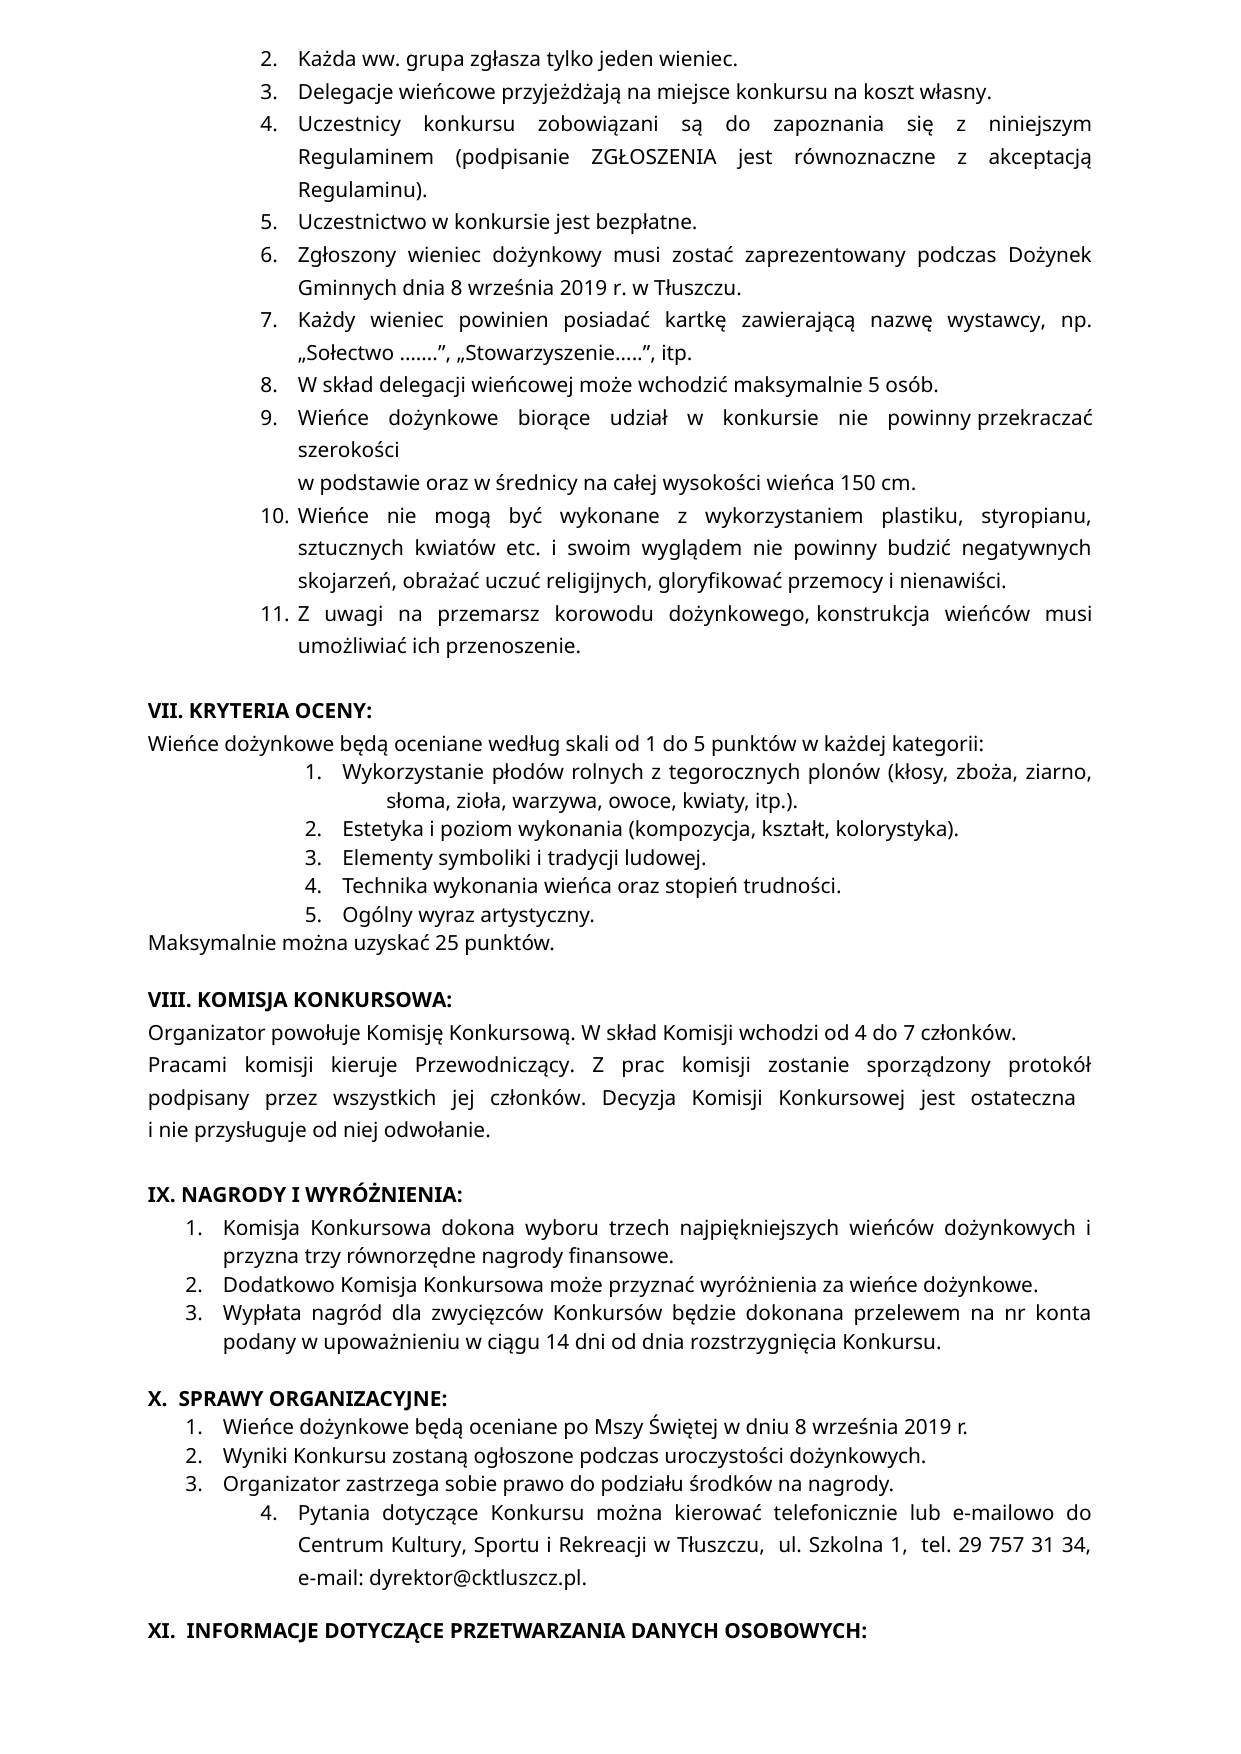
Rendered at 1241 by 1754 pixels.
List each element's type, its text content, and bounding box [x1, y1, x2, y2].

list Organizator zastrzega sobie prawo do podziału środków na nagrody. [185, 1469, 1093, 1498]
list Delegacje wieńcowe przyjeżdżają na miejsce konkursu na koszt własny. [260, 77, 1093, 105]
list Z uwagi na przemarsz korowodu dożynkowego, konstrukcja wieńców musi umożliwiać ich przenoszenie. [260, 599, 1093, 660]
text Maksymalnie można uzyskać 25 punktów. [148, 928, 1093, 957]
text Organizator powołuje Komisję Konkursową. W skład Komisji wchodzi od 4 do 7 członków. [148, 1018, 1093, 1046]
list Każda ww. grupa zgłasza tylko jeden wieniec. [260, 44, 1093, 73]
list Wieńce dożynkowe biorące udział w konkursie nie powinny przekraczać szerokości w podstawie oraz w średnicy na całej wysokości wieńca 150 cm. [260, 403, 1093, 497]
list Wykorzystanie płodów rolnych z tegorocznych plonów (kłosy, zboża, ziarno, słoma, zioła, warzywa, owoce, kwiaty, itp.). [304, 757, 1093, 814]
list Elementy symboliki i tradycji ludowej. [304, 843, 1093, 871]
list Zgłoszony wieniec dożynkowy musi zostać zaprezentowany podczas Dożynek Gminnych dnia 8 września 2019 r. w Tłuszczu. [260, 240, 1093, 301]
text VII. KRYTERIA OCENY: [148, 696, 1093, 725]
list Wypłata nagród dla zwycięzców Konkursów będzie dokonana przelewem na nr konta podany w upoważnieniu w ciągu 14 dni od dnia rozstrzygnięcia Konkursu. [185, 1298, 1093, 1355]
list Komisja Konkursowa dokona wyboru trzech najpiękniejszych wieńców dożynkowych i przyzna trzy równorzędne nagrody finansowe. [185, 1213, 1093, 1270]
list Uczestnicy konkursu zobowiązani są do zapoznania się z niniejszym Regulaminem (podpisanie ZGŁOSZENIA jest równoznaczne z akceptacją Regulaminu). [260, 109, 1093, 203]
text XI. INFORMACJE DOTYCZĄCE PRZETWARZANIA DANYCH OSOBOWYCH: [148, 1616, 1093, 1645]
list Pytania dotyczące Konkursu można kierować telefonicznie lub e-mailowo do Centrum Kultury, Sportu i Rekreacji w Tłuszczu, ul. Szkolna 1, tel. 29 757 31 34, e-mail: dyrektor@cktluszcz.pl. [260, 1498, 1093, 1591]
list Estetyka i poziom wykonania (kompozycja, kształt, kolorystyka). [304, 814, 1093, 843]
list Uczestnictwo w konkursie jest bezpłatne. [260, 207, 1093, 236]
text IX. NAGRODY I WYRÓŻNIENIA: [148, 1181, 1093, 1209]
list Ogólny wyraz artystyczny. [304, 900, 1093, 928]
text Pracami komisji kieruje Przewodniczący. Z prac komisji zostanie sporządzony protokół podpisany przez wszystkich jej członków. Decyzja Komisji Konkursowej jest ostateczna i nie przysługuje od niej odwołanie. [148, 1050, 1093, 1144]
list Dodatkowo Komisja Konkursowa może przyznać wyróżnienia za wieńce dożynkowe. [185, 1270, 1093, 1298]
text VIII. KOMISJA KONKURSOWA: [148, 985, 1093, 1013]
text Wieńce dożynkowe będą oceniane według skali od 1 do 5 punktów w każdej kategorii: [148, 729, 1093, 757]
list Każdy wieniec powinien posiadać kartkę zawierającą nazwę wystawcy, np. „Sołectwo …….”, „Stowarzyszenie…..”, itp. [260, 305, 1093, 366]
list Wyniki Konkursu zostaną ogłoszone podczas uroczystości dożynkowych. [185, 1441, 1093, 1469]
list Wieńce nie mogą być wykonane z wykorzystaniem plastiku, styropianu, sztucznych kwiatów etc. i swoim wyglądem nie powinny budzić negatywnych skojarzeń, obrażać uczuć religijnych, gloryfikować przemocy i nienawiści. [260, 501, 1093, 594]
list W skład delegacji wieńcowej może wchodzić maksymalnie 5 osób. [260, 370, 1093, 399]
list Wieńce dożynkowe będą oceniane po Mszy Świętej w dniu 8 września 2019 r. [185, 1412, 1093, 1441]
list Technika wykonania wieńca oraz stopień trudności. [304, 871, 1093, 900]
text X. SPRAWY ORGANIZACYJNE: [148, 1384, 1093, 1412]
